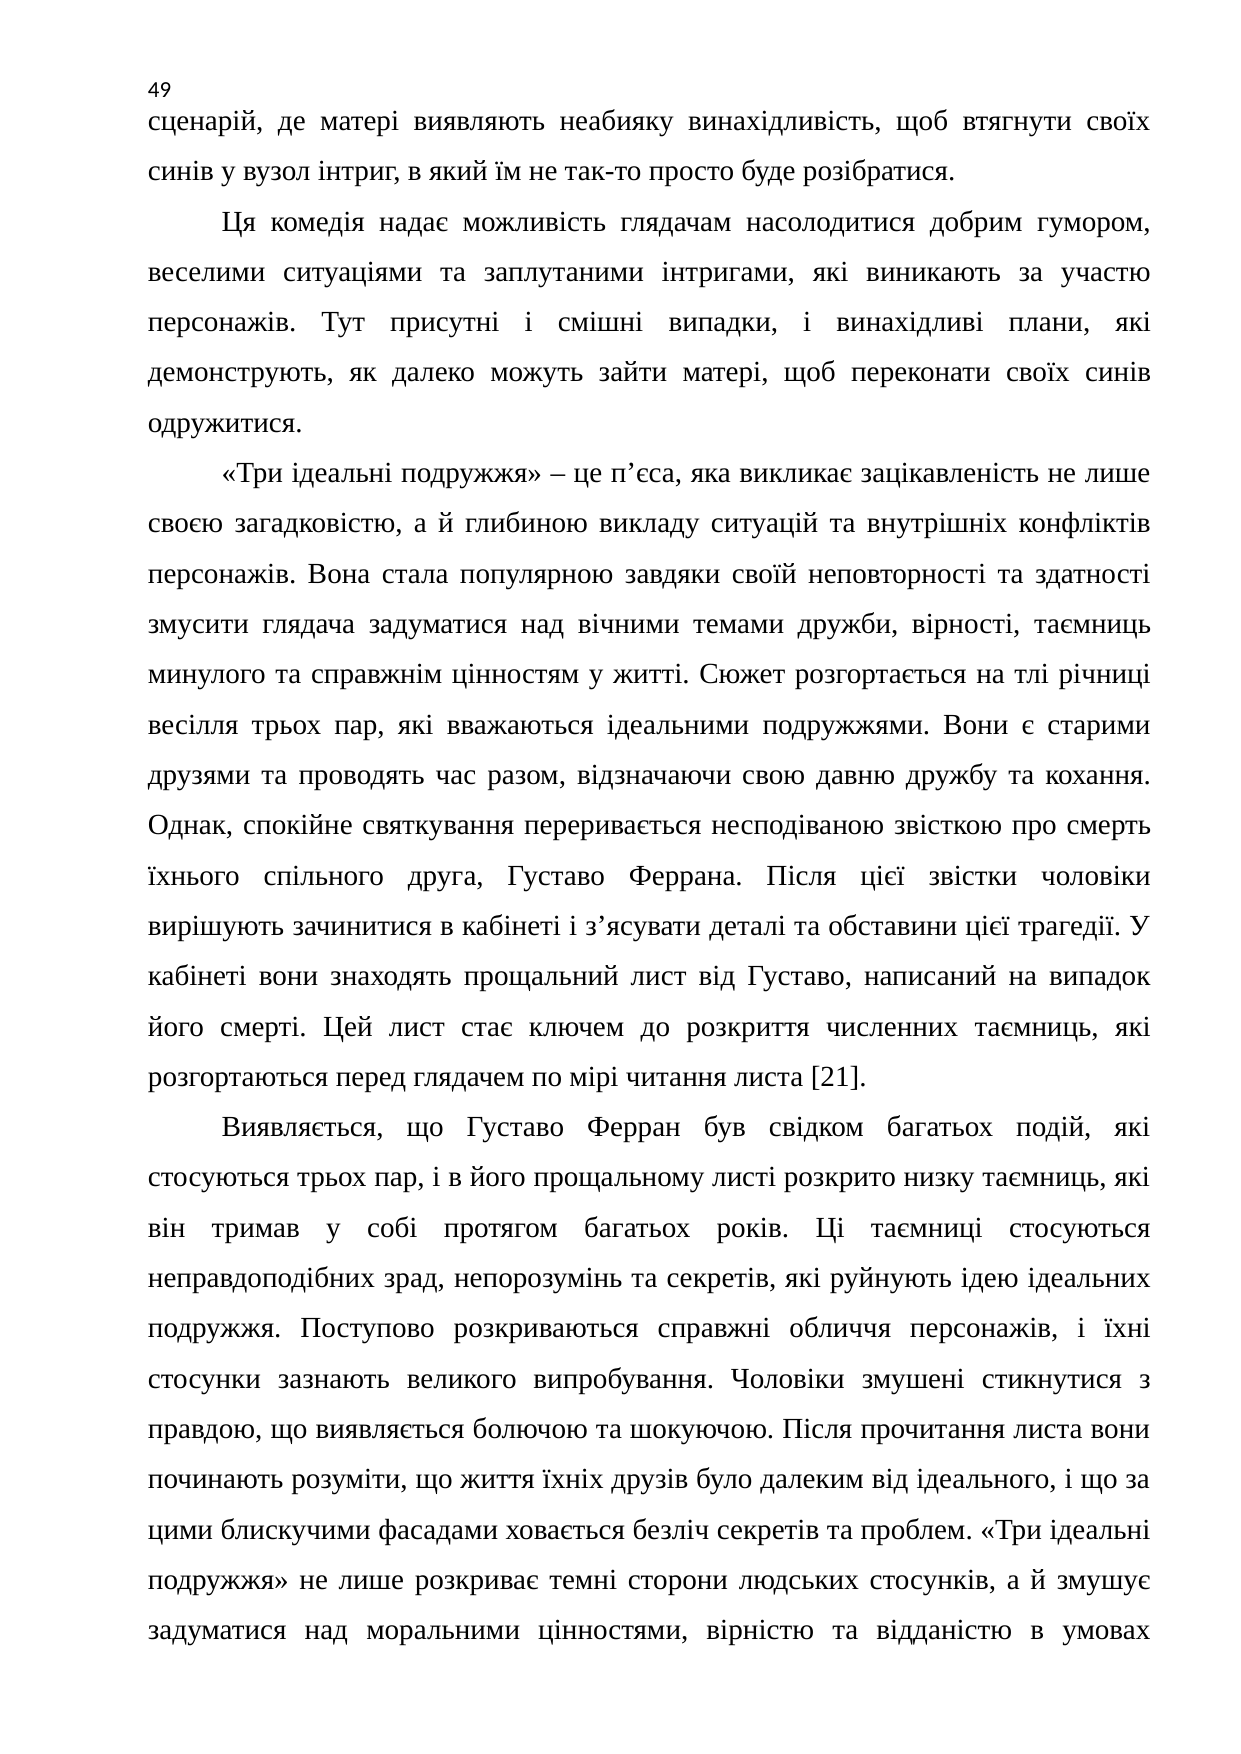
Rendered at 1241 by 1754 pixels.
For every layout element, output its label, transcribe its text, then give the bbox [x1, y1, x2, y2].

text Виявляється, що Густаво Ферран був свідком багатьох подій, які стосуються трьох пар, і в його прощальному листі розкрито низку таємниць, які він тримав у собі протягом багатьох років. Ці таємниці стосуються неправдоподібних зрад, непорозумінь та секретів, які руйнують ідею ідеальних подружжя. Поступово розкриваються справжні обличчя персонажів, і їхні стосунки зазнають великого випробування. Чоловіки змушені стикнутися з правдою, що виявляється болючою та шокуючою. Після прочитання листа вони починають розуміти, що життя їхніх друзів було далеким від ідеального, і що за цими блискучими фасадами ховається безліч секретів та проблем. «Три ідеальні подружжя» не лише розкриває темні сторони людських стосунків, а й змушує задуматися над моральними цінностями, вірністю та відданістю в умовах [148, 1109, 1152, 1646]
text Ця комедія надає можливість глядачам насолодитися добрим гумором, веселими ситуаціями та заплутаними інтригами, які виникають за участю персонажів. Тут присутні і смішні випадки, і винахідливі плани, які демонструють, як далеко можуть зайти матері, щоб переконати своїх синів одружитися. [148, 204, 1152, 438]
text «Три ідеальні подружжя» – це п’єса, яка викликає зацікавленість не лише своєю загадковістю, а й глибиною викладу ситуацій та внутрішніх конфліктів персонажів. Вона стала популярною завдяки своїй неповторності та здатності змусити глядача задуматися над вічними темами дружби, вірності, таємниць минулого та справжнім цінностям у житті. Сюжет розгортається на тлі річниці весілля трьох пар, які вважаються ідеальними подружжями. Вони є старими друзями та проводять час разом, відзначаючи свою давню дружбу та кохання. Однак, спокійне святкування переривається несподіваною звісткою про смерть їхнього спільного друга, Густаво Феррана. Після цієї звістки чоловіки вирішують зачинитися в кабінеті і з’ясувати деталі та обставини цієї трагедії. У кабінеті вони знаходять прощальний лист від Густаво, написаний на випадок його смерті. Цей лист стає ключем до розкриття численних таємниць, які розгортаються перед глядачем по мірі читання листа [21]. [148, 455, 1152, 1092]
text сценарій, де матері виявляють неабияку винахідливість, щоб втягнути своїх синів у вузол інтриг, в який їм не так-то просто буде розібратися. [148, 103, 1152, 187]
